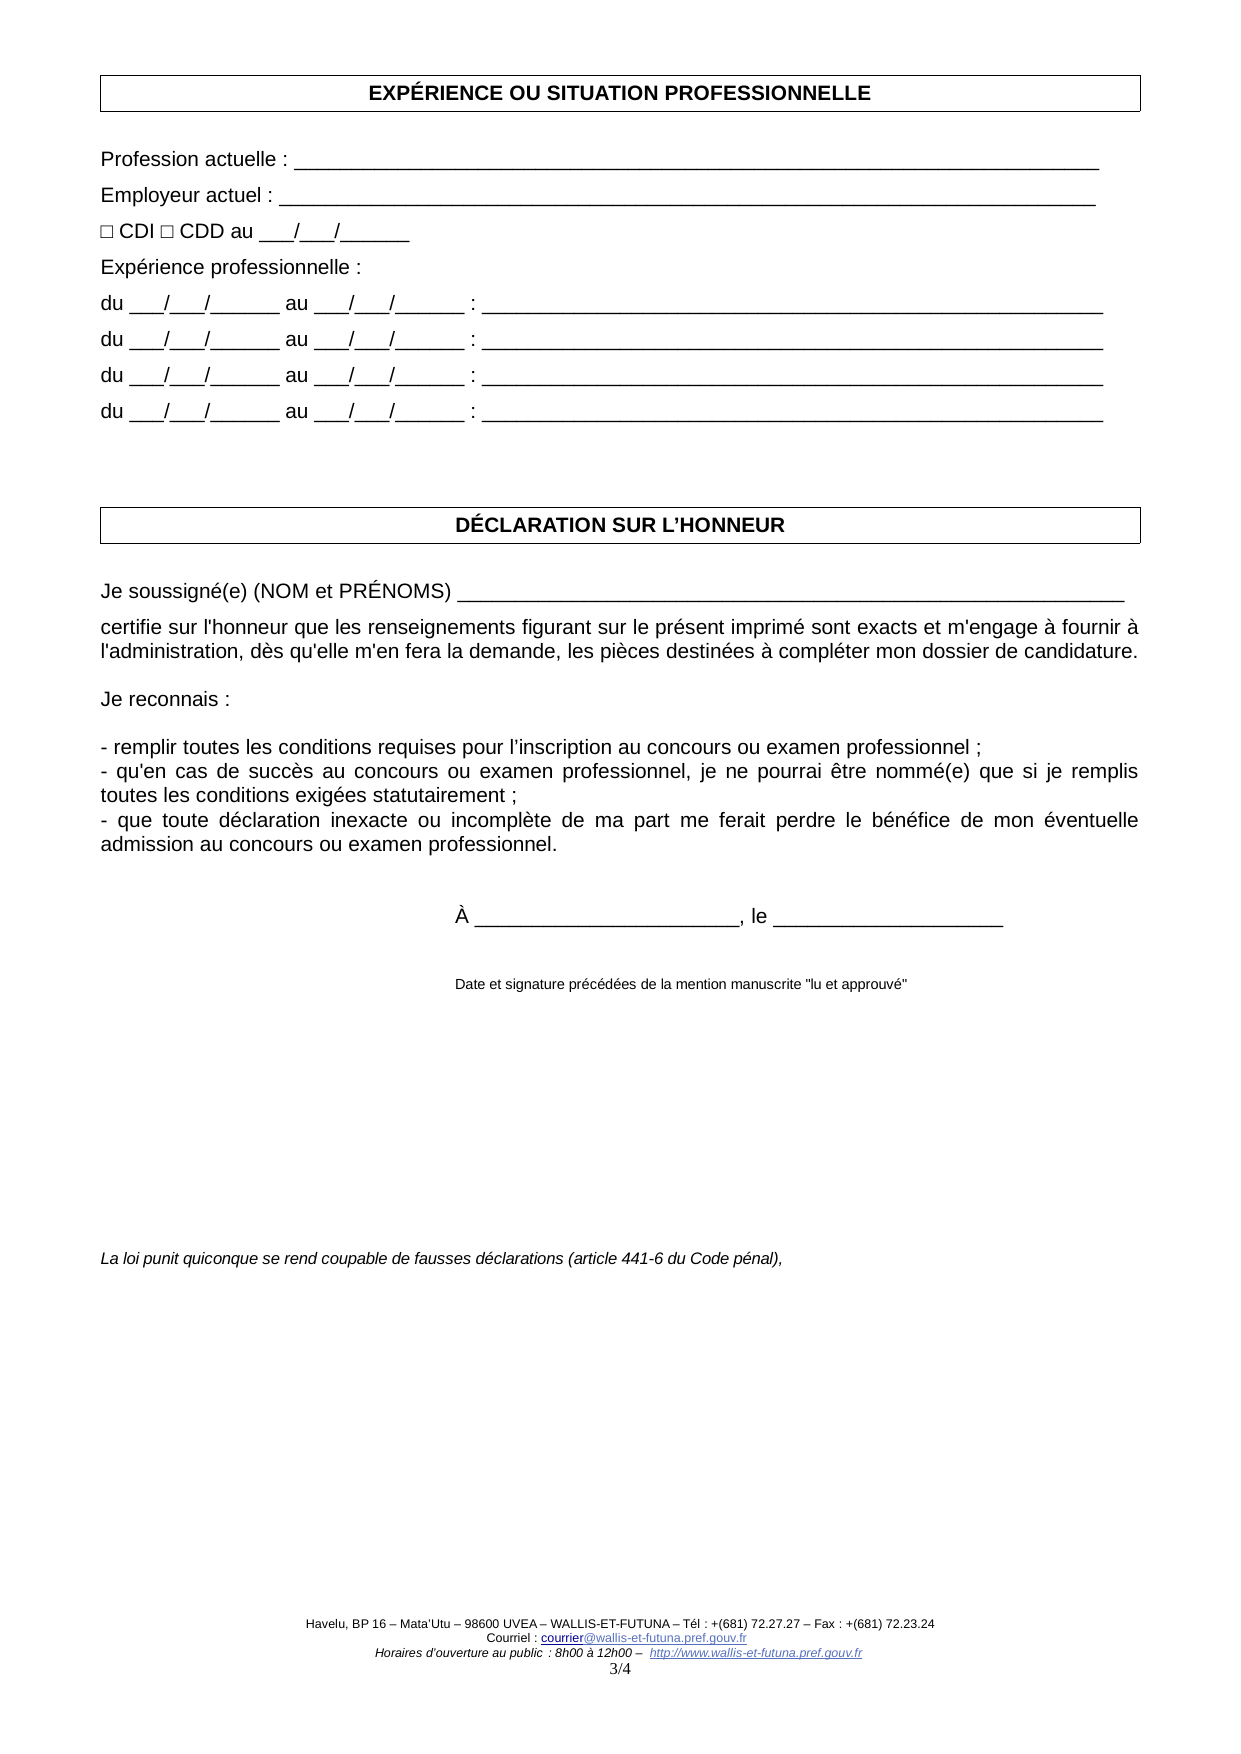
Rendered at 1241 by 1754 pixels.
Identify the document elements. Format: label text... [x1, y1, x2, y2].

text du ___/___/______ au ___/___/______ : ______________________________________________________ [100, 327, 1140, 351]
text Employeur actuel : _______________________________________________________________________ [100, 183, 1140, 207]
text À _______________________, le ____________________ [455, 904, 1140, 928]
table_header DÉCLARATION SUR L’HONNEUR [101, 508, 1140, 543]
text du ___/___/______ au ___/___/______ : ______________________________________________________ [100, 399, 1140, 423]
text - qu'en cas de succès au concours ou examen professionnel, je ne pourrai être nommé(e) que si je remplis toutes les conditions exigées statutairement ; [100, 759, 1140, 807]
text - remplir toutes les conditions requises pour l’inscription au concours ou examen professionnel ; [100, 735, 1140, 759]
text La loi punit quiconque se rend coupable de fausses déclarations (article 441-6 du Code pénal), [100, 1248, 1140, 1268]
text □ CDI □ CDD au ___/___/______ Expérience professionnelle : [100, 219, 1140, 279]
table_header EXPÉRIENCE OU SITUATION PROFESSIONNELLE [101, 76, 1140, 111]
text du ___/___/______ au ___/___/______ : ______________________________________________________ [100, 291, 1140, 315]
text Date et signature précédées de la mention manuscrite "lu et approuvé" [455, 976, 1140, 992]
text Profession actuelle : ______________________________________________________________________ [100, 147, 1140, 171]
text du ___/___/______ au ___/___/______ : ______________________________________________________ [100, 363, 1140, 387]
text certifie sur l'honneur que les renseignements figurant sur le présent imprimé sont exacts et m'engage à fournir à l'administration, dès qu'elle m'en fera la demande, les pièces destinées à compléter mon dossier de candidature. [100, 615, 1140, 663]
text Je soussigné(e) (NOM et PRÉNOMS) __________________________________________________________ [100, 579, 1140, 603]
text - que toute déclaration inexacte ou incomplète de ma part me ferait perdre le bénéfice de mon éventuelle admission au concours ou examen professionnel. [100, 807, 1140, 856]
text Je reconnais : [100, 687, 1140, 711]
